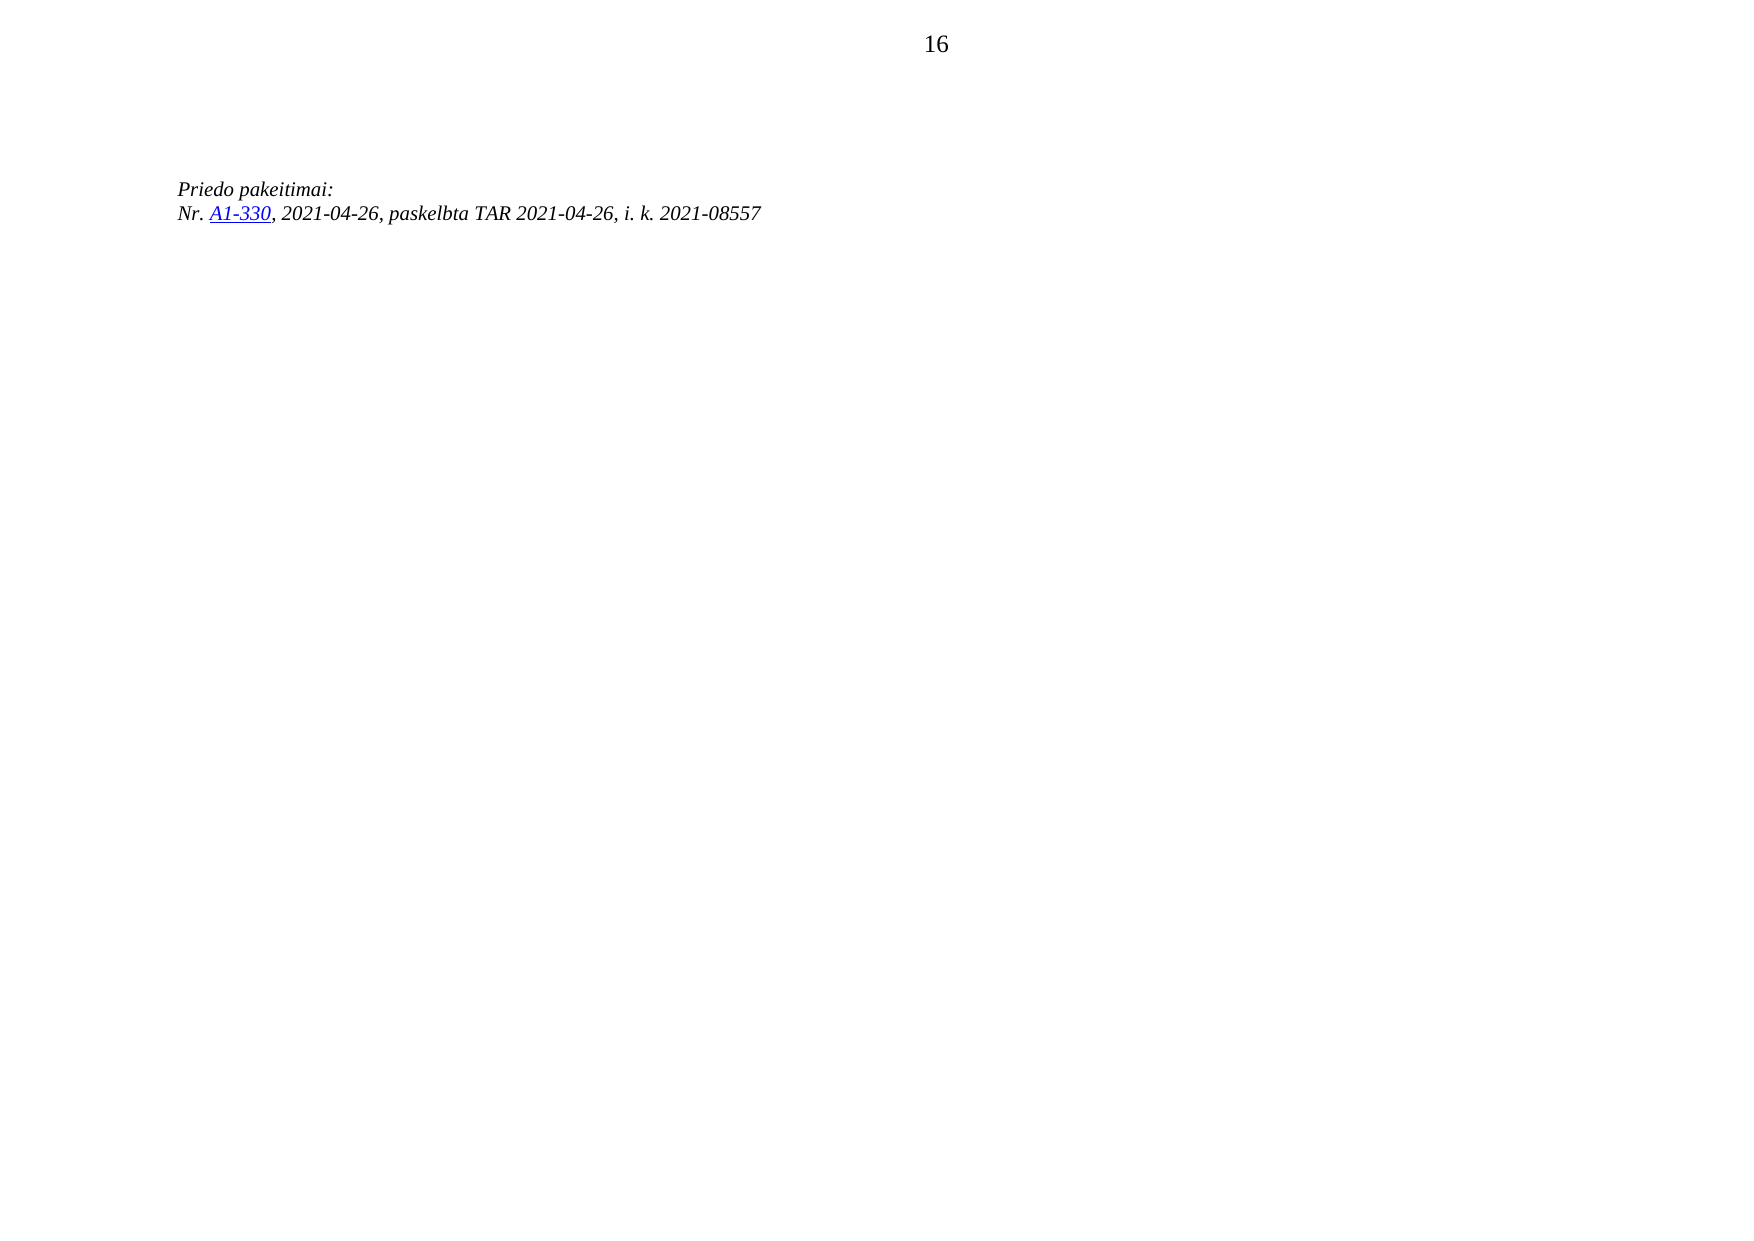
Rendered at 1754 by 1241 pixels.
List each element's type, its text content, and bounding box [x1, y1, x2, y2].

text Priedo pakeitimai: [177, 177, 1695, 201]
text Nr. A1-330, 2021-04-26, paskelbta TAR 2021-04-26, i. k. 2021-08557 [177, 201, 1695, 225]
